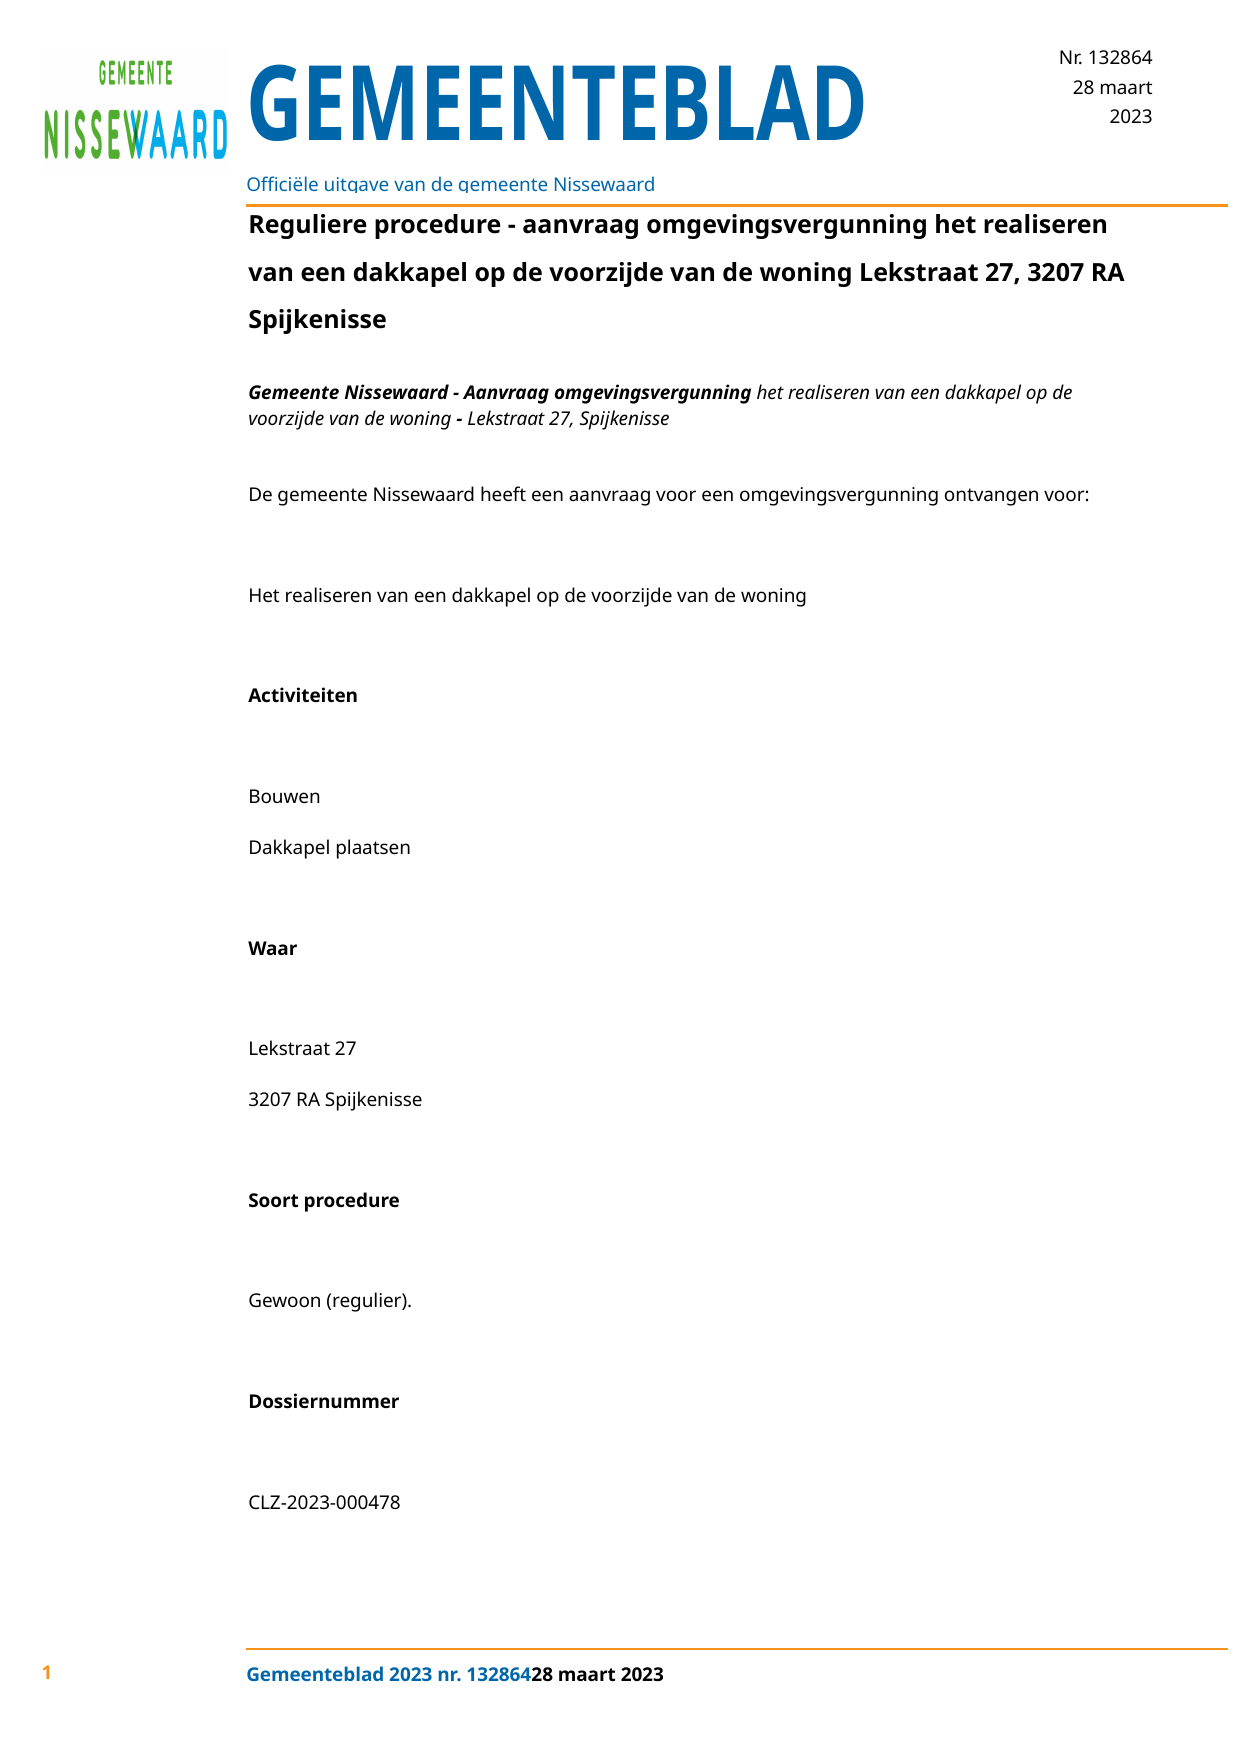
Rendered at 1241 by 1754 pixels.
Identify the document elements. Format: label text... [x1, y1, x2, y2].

text Activiteiten [248, 683, 1152, 708]
text Het realiseren van een dakkapel op de voorzijde van de woning [248, 582, 1152, 607]
text Dossiernummer [248, 1388, 1152, 1414]
text Dakkapel plaatsen [248, 834, 1152, 859]
text De gemeente Nissewaard heeft een aanvraag voor een omgevingsvergunning ontvangen voor: [248, 481, 1152, 507]
text Reguliere procedure - aanvraag omgevingsvergunning het realiseren van een dakkapel op de voorzijde van de woning Lekstraat 27, 3207 RA Spijkenisse [248, 207, 1152, 336]
text Bouwen [248, 783, 1152, 809]
text Lekstraat 27 [248, 1036, 1152, 1061]
text CLZ-2023-000478 [248, 1489, 1152, 1515]
text Gewoon (regulier). [248, 1288, 1152, 1313]
text Waar [248, 935, 1152, 960]
text 3207 RA Spijkenisse [248, 1086, 1152, 1112]
picture [41, 47, 231, 172]
text Soort procedure [248, 1187, 1152, 1212]
text Gemeente Nissewaard - Aanvraag omgevingsvergunning het realiseren van een dakkapel op de voorzijde van de woning - Lekstraat 27, Spijkenisse [248, 379, 1152, 431]
